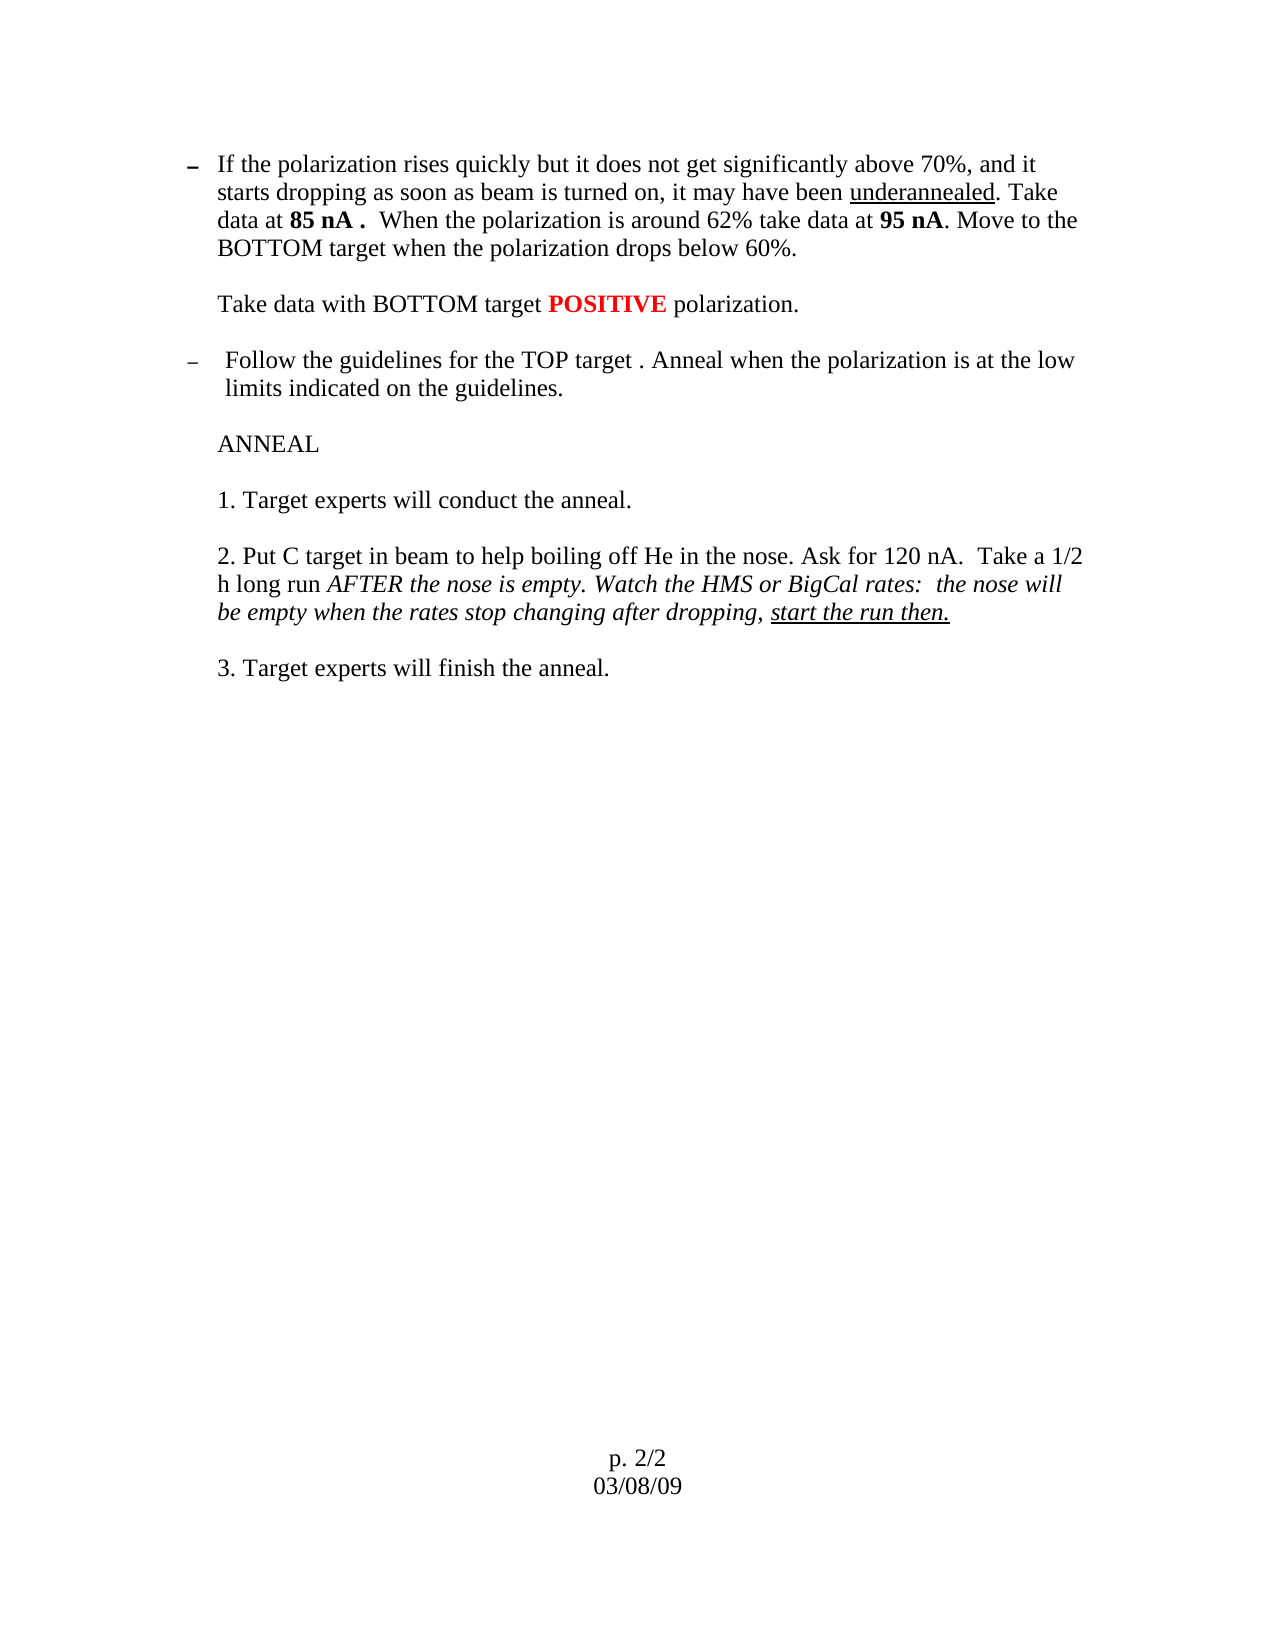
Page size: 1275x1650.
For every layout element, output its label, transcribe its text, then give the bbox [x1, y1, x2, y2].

list ANNEAL [187, 430, 1087, 458]
list If the polarization rises quickly but it does not get significantly above 70%, and it starts dropping as soon as beam is turned on, it may have been underannealed. Take data at 85 nA . When the polarization is around 62% take data at 95 nA. Move to the BOTTOM target when the polarization drops below 60%. [187, 150, 1087, 262]
list Follow the guidelines for the TOP target . Anneal when the polarization is at the low limits indicated on the guidelines. [187, 346, 1087, 402]
list 2. Put C target in beam to help boiling off He in the nose. Ask for 120 nA. Take a 1/2 h long run AFTER the nose is empty. Watch the HMS or BigCal rates: the nose will be empty when the rates stop changing after dropping, start the run then. [187, 542, 1087, 626]
list 1. Target experts will conduct the anneal. [187, 486, 1087, 514]
list Take data with BOTTOM target POSITIVE polarization. [187, 290, 1087, 318]
list 3. Target experts will finish the anneal. [187, 654, 1087, 682]
